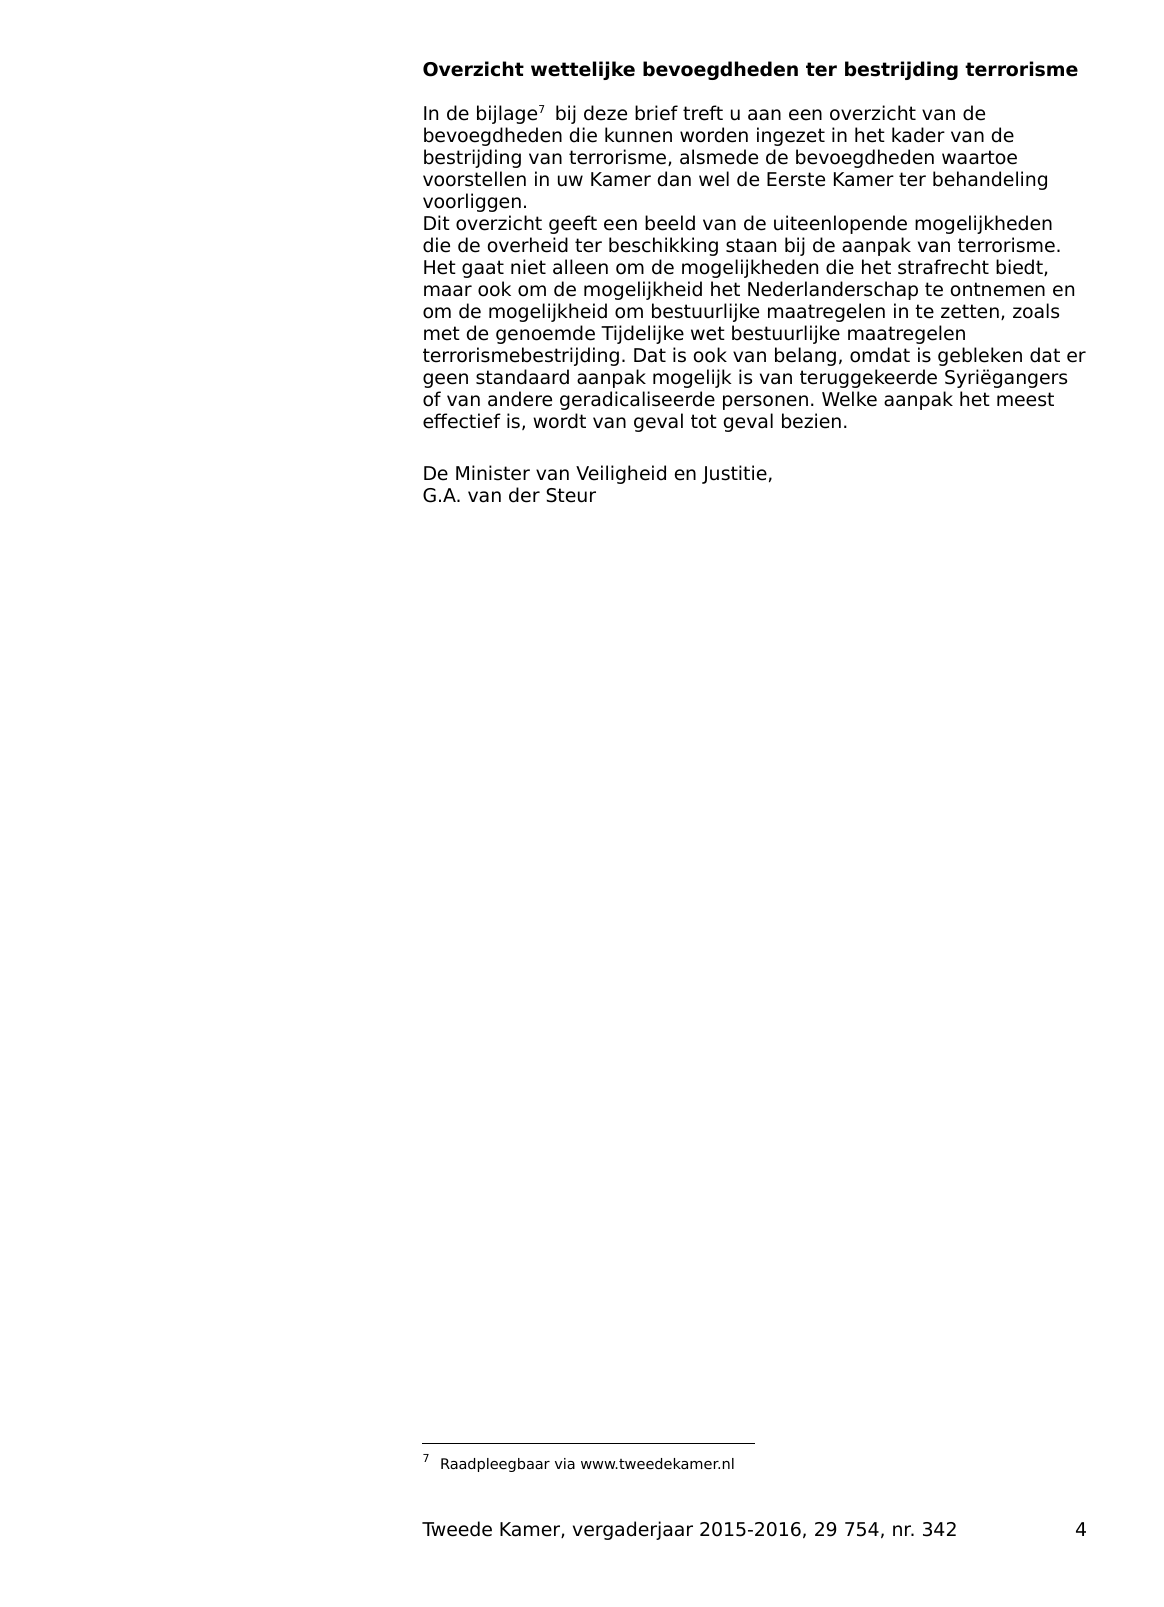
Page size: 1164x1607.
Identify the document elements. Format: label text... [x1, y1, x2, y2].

text De Minister van Veiligheid en Justitie, G.A. van der Steur [422, 463, 1087, 507]
text In de bijlage bij deze brief treft u aan een overzicht van de bevoegdheden die kunnen worden ingezet in het kader van de bestrijding van terrorisme, alsmede de bevoegdheden waartoe voorstellen in uw Kamer dan wel de Eerste Kamer ter behandeling voorliggen. [422, 103, 1087, 213]
text Raadpleegbaar via www.tweedekamer.nl [422, 1452, 1087, 1474]
subtitle Overzicht wettelijke bevoegdheden ter bestrijding terrorisme [422, 59, 1087, 81]
text Dit overzicht geeft een beeld van de uiteenlopende mogelijkheden die de overheid ter beschikking staan bij de aanpak van terrorisme. Het gaat niet alleen om de mogelijkheden die het strafrecht biedt, maar ook om de mogelijkheid het Nederlanderschap te ontnemen en om de mogelijkheid om bestuurlijke maatregelen in te zetten, zoals met de genoemde Tijdelijke wet bestuurlijke maatregelen terrorismebestrijding. Dat is ook van belang, omdat is gebleken dat er geen standaard aanpak mogelijk is van teruggekeerde Syriëgangers of van andere geradicaliseerde personen. Welke aanpak het meest effectief is, wordt van geval tot geval bezien. [422, 213, 1087, 433]
